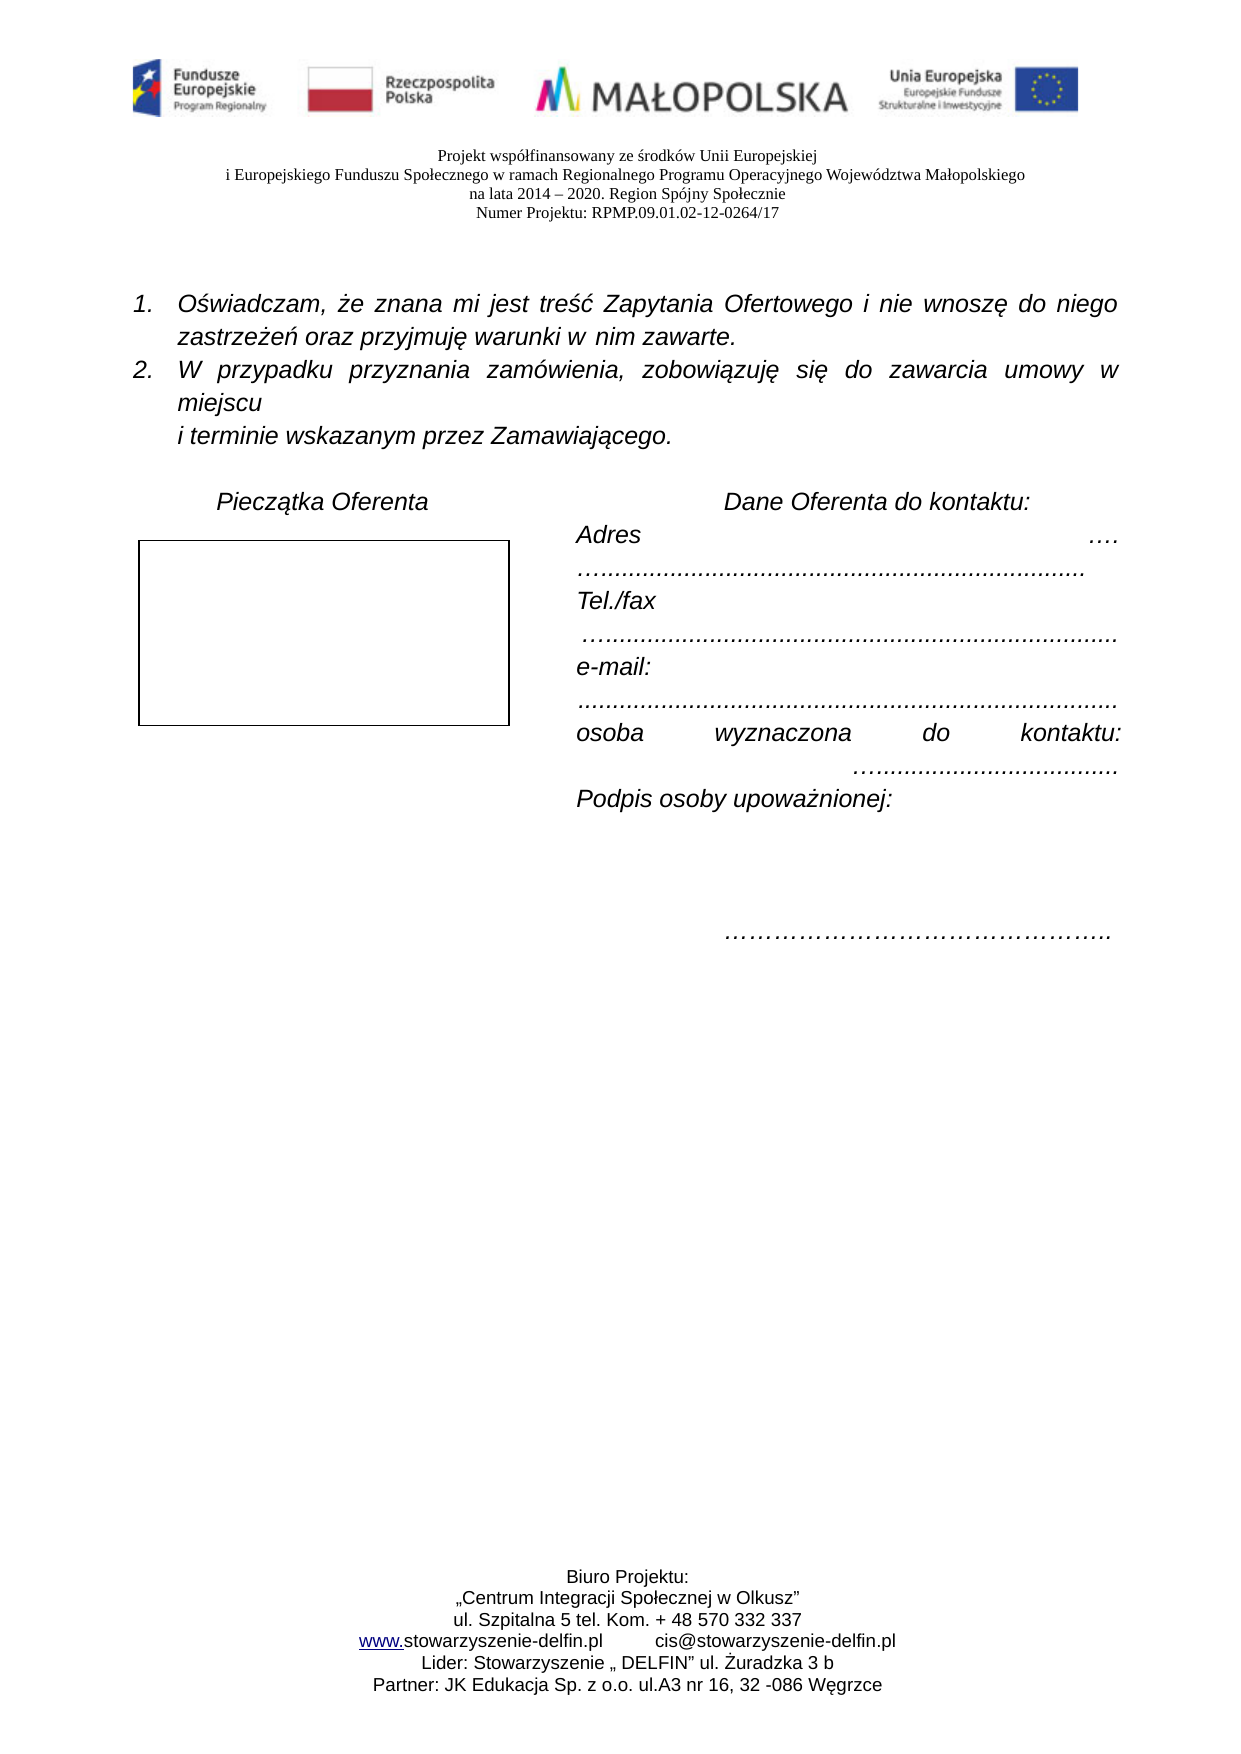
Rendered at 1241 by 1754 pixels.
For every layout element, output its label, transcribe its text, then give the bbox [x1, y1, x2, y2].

list W przypadku przyznania zamówienia, zobowiązuję się do zawarcia umowy w miejscu i terminie wskazanym przez Zamawiającego. [133, 355, 1122, 450]
list Oświadczam, że znana mi jest treść Zapytania Ofertowego i nie wnoszę do niego zastrzeżeń oraz przyjmuję warunki w nim zawarte. [133, 289, 1122, 351]
text ……………………………………….. [724, 883, 1122, 945]
text Adres ….…...................................................................... [576, 520, 1122, 582]
text Tel./fax ….......................................................................... [576, 586, 1122, 648]
text Pieczątka Oferenta Dane Oferenta do kontaktu: [133, 487, 1122, 516]
text Podpis osoby upoważnionej: [576, 784, 1122, 813]
text osoba wyznaczona do kontaktu: …................................... [576, 718, 1122, 780]
text e-mail: .............................................................................. [576, 652, 1122, 714]
